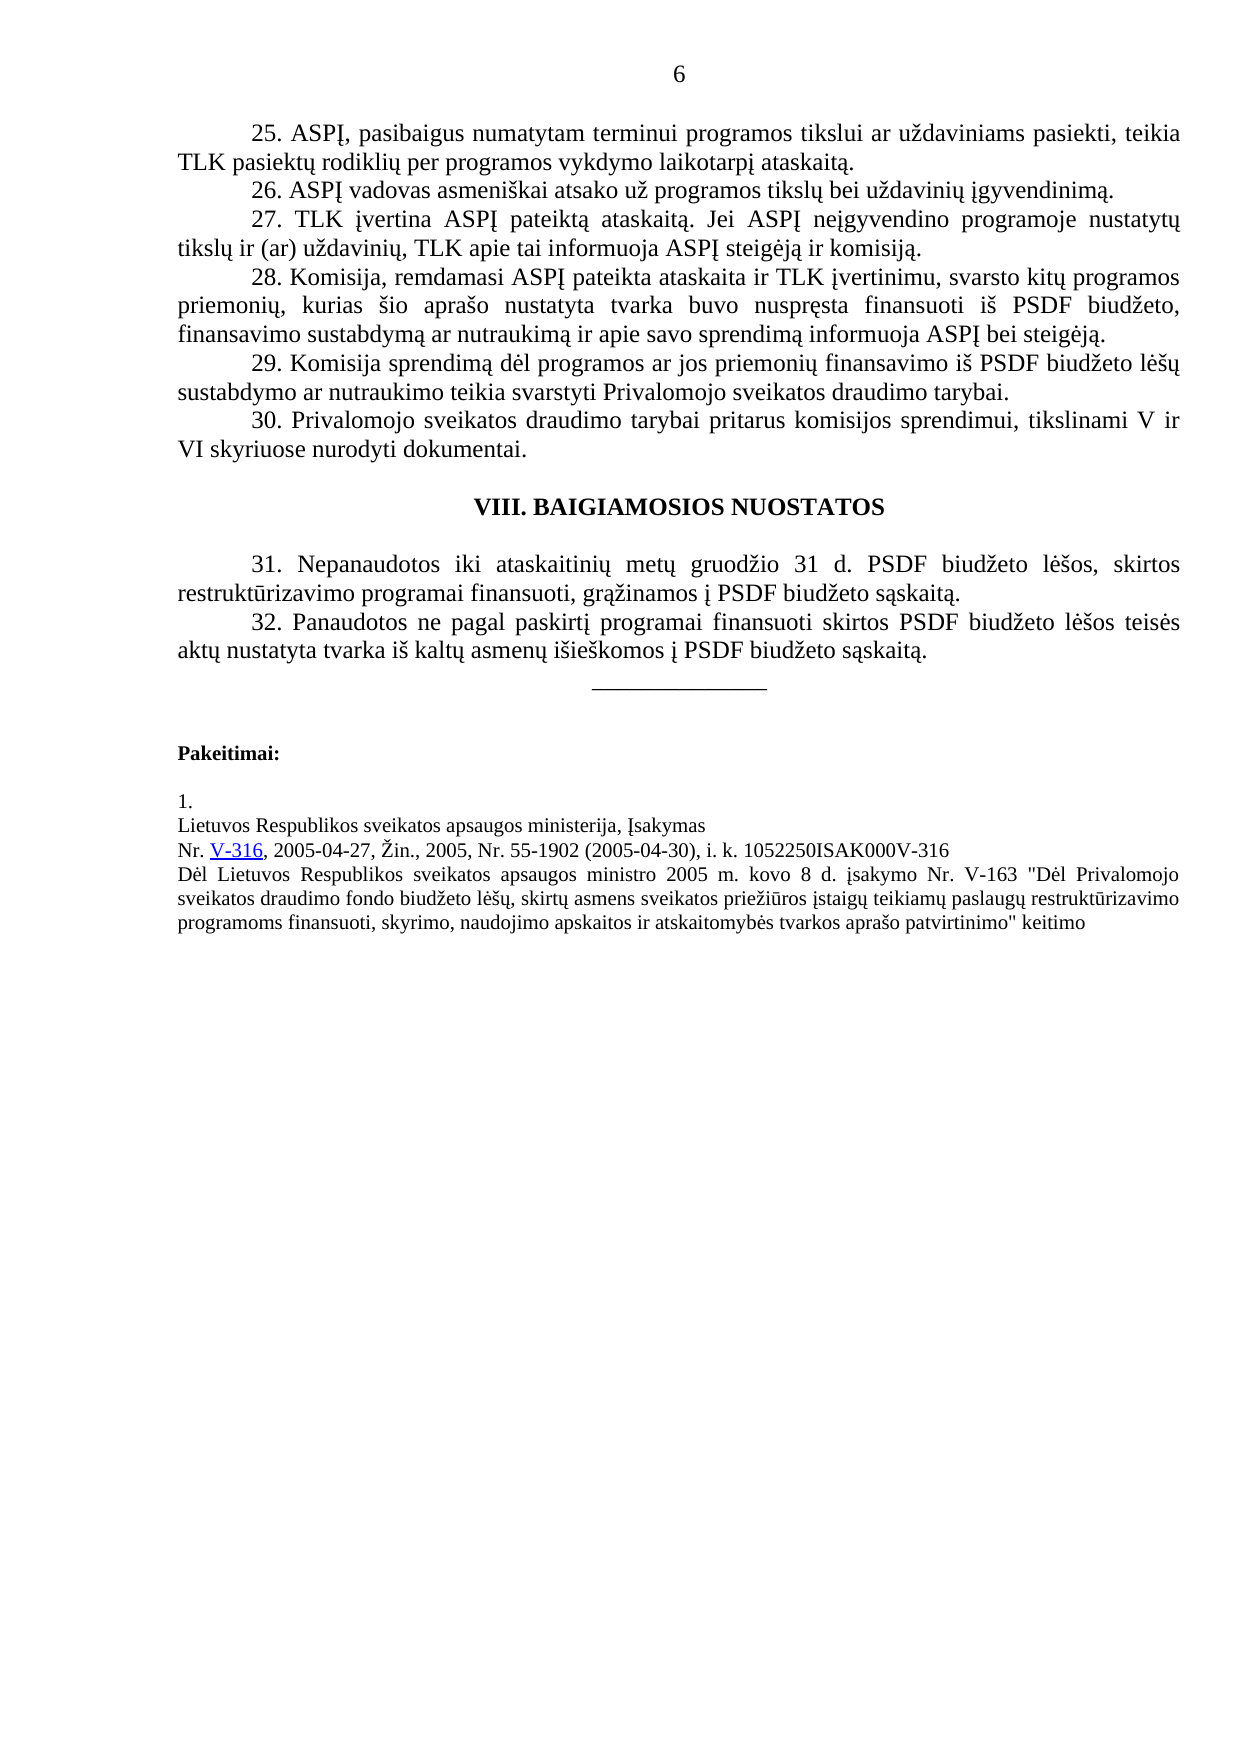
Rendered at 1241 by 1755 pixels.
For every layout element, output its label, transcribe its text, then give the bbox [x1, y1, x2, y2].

text 1. [177, 789, 1181, 813]
text 28. Komisija, remdamasi ASPĮ pateikta ataskaita ir TLK įvertinimu, svarsto kitų programos priemonių, kurias šio aprašo nustatyta tvarka buvo nuspręsta finansuoti iš PSDF biudžeto, finansavimo sustabdymą ar nutraukimą ir apie savo sprendimą informuoja ASPĮ bei steigėją. [177, 262, 1181, 348]
text VIII. BAIGIAMOSIOS NUOSTATOS [177, 492, 1181, 521]
text 26. ASPĮ vadovas asmeniškai atsako už programos tikslų bei uždavinių įgyvendinimą. [177, 176, 1181, 204]
text Nr. V-316, 2005-04-27, Žin., 2005, Nr. 55-1902 (2005-04-30), i. k. 1052250ISAK000V-316 [177, 837, 1181, 862]
text 30. Privalomojo sveikatos draudimo tarybai pritarus komisijos sprendimui, tikslinami V ir VI skyriuose nurodyti dokumentai. [177, 406, 1181, 463]
text 31. Nepanaudotos iki ataskaitinių metų gruodžio 31 d. PSDF biudžeto lėšos, skirtos restruktūrizavimo programai finansuoti, grąžinamos į PSDF biudžeto sąskaitą. [177, 549, 1181, 607]
text Dėl Lietuvos Respublikos sveikatos apsaugos ministro 2005 m. kovo 8 d. įsakymo Nr. V-163 "Dėl Privalomojo sveikatos draudimo fondo biudžeto lėšų, skirtų asmens sveikatos priežiūros įstaigų teikiamų paslaugų restruktūrizavimo programoms finansuoti, skyrimo, naudojimo apskaitos ir atskaitomybės tvarkos aprašo patvirtinimo" keitimo [177, 862, 1181, 934]
text 25. ASPĮ, pasibaigus numatytam terminui programos tikslui ar uždaviniams pasiekti, teikia TLK pasiektų rodiklių per programos vykdymo laikotarpį ataskaitą. [177, 118, 1181, 176]
text Pakeitimai: [177, 741, 1181, 765]
text 29. Komisija sprendimą dėl programos ar jos priemonių finansavimo iš PSDF biudžeto lėšų sustabdymo ar nutraukimo teikia svarstyti Privalomojo sveikatos draudimo tarybai. [177, 348, 1181, 406]
text 27. TLK įvertina ASPĮ pateiktą ataskaitą. Jei ASPĮ neįgyvendino programoje nustatytų tikslų ir (ar) uždavinių, TLK apie tai informuoja ASPĮ steigėją ir komisiją. [177, 204, 1181, 262]
text Lietuvos Respublikos sveikatos apsaugos ministerija, Įsakymas [177, 813, 1181, 837]
text ______________ [177, 664, 1181, 693]
text 32. Panaudotos ne pagal paskirtį programai finansuoti skirtos PSDF biudžeto lėšos teisės aktų nustatyta tvarka iš kaltų asmenų išieškomos į PSDF biudžeto sąskaitą. [177, 607, 1181, 664]
